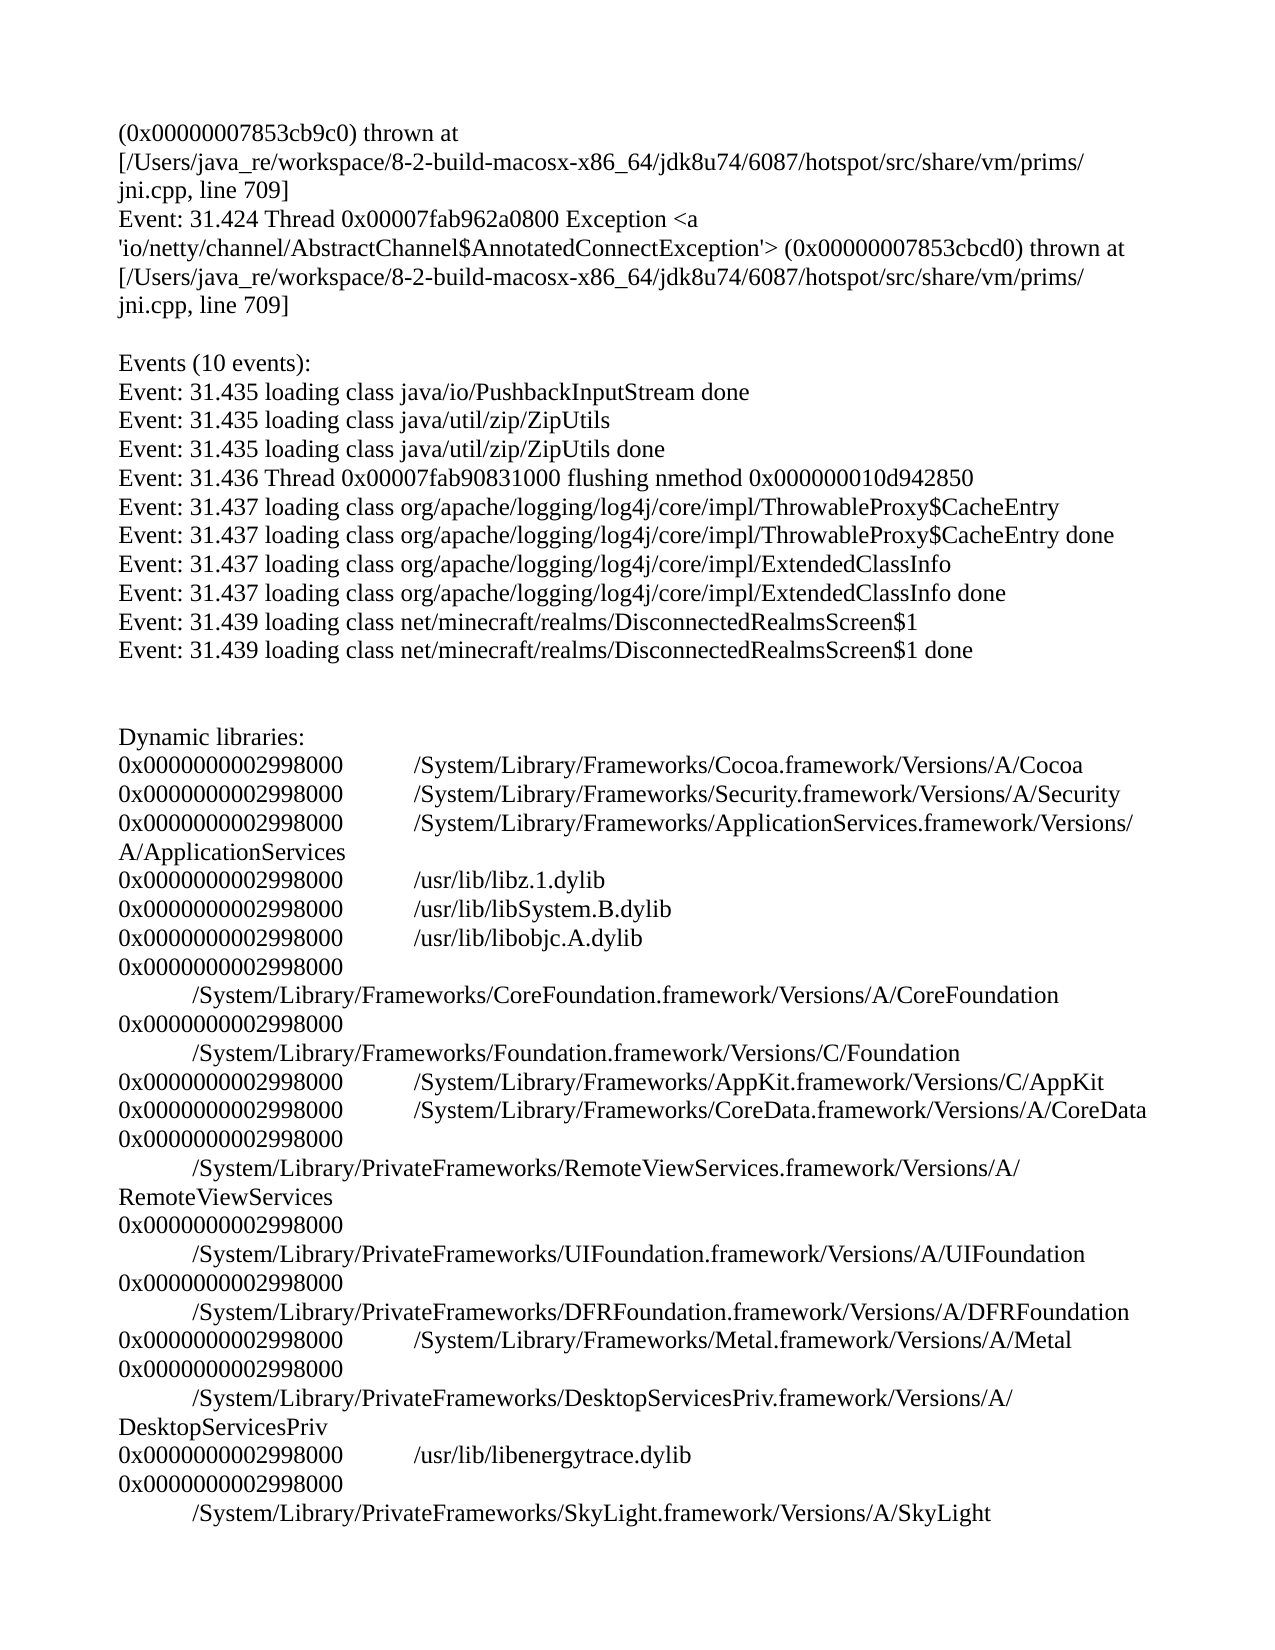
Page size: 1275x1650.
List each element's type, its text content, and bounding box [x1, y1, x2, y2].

text 0x0000000002998000 /System/Library/Frameworks/Security.framework/Versions/A/Security [118, 779, 1157, 808]
text 0x0000000002998000 /System/Library/Frameworks/ApplicationServices.framework/Versions/A/ApplicationServices [118, 808, 1157, 866]
text Event: 31.437 loading class org/apache/logging/log4j/core/impl/ExtendedClassInfo [118, 549, 1157, 578]
text Events (10 events): [118, 348, 1157, 377]
text Event: 31.435 loading class java/util/zip/ZipUtils [118, 406, 1157, 434]
text 0x0000000002998000 /System/Library/Frameworks/CoreFoundation.framework/Versions/A/CoreFoundation [118, 952, 1157, 1009]
text 0x0000000002998000 /usr/lib/libSystem.B.dylib [118, 894, 1157, 923]
text Event: 31.435 loading class java/util/zip/ZipUtils done [118, 434, 1157, 463]
text 0x0000000002998000 /System/Library/PrivateFrameworks/DFRFoundation.framework/Versions/A/DFRFoundation [118, 1268, 1157, 1326]
text Event: 31.439 loading class net/minecraft/realms/DisconnectedRealmsScreen$1 [118, 607, 1157, 636]
text 0x0000000002998000 /System/Library/Frameworks/Metal.framework/Versions/A/Metal [118, 1326, 1157, 1354]
text 0x0000000002998000 /usr/lib/libz.1.dylib [118, 866, 1157, 894]
text Event: 31.437 loading class org/apache/logging/log4j/core/impl/ThrowableProxy$CacheEntry done [118, 521, 1157, 549]
text Dynamic libraries: [118, 722, 1157, 751]
text Event: 31.436 Thread 0x00007fab90831000 flushing nmethod 0x000000010d942850 [118, 463, 1157, 492]
text 0x0000000002998000 /System/Library/PrivateFrameworks/RemoteViewServices.framework/Versions/A/RemoteViewServices [118, 1124, 1157, 1211]
text Event: 31.435 loading class java/io/PushbackInputStream done [118, 377, 1157, 406]
text 0x0000000002998000 /System/Library/Frameworks/CoreData.framework/Versions/A/CoreData [118, 1096, 1157, 1124]
text Event: 31.437 loading class org/apache/logging/log4j/core/impl/ThrowableProxy$CacheEntry [118, 492, 1157, 521]
text 0x0000000002998000 /System/Library/PrivateFrameworks/UIFoundation.framework/Versions/A/UIFoundation [118, 1211, 1157, 1268]
text Event: 31.437 loading class org/apache/logging/log4j/core/impl/ExtendedClassInfo done [118, 578, 1157, 607]
text 0x0000000002998000 /usr/lib/libobjc.A.dylib [118, 923, 1157, 952]
text 0x0000000002998000 /usr/lib/libenergytrace.dylib [118, 1441, 1157, 1469]
text Event: 31.439 loading class net/minecraft/realms/DisconnectedRealmsScreen$1 done [118, 636, 1157, 664]
text 0x0000000002998000 /System/Library/PrivateFrameworks/DesktopServicesPriv.framework/Versions/A/DesktopServicesPriv [118, 1354, 1157, 1441]
text Event: 31.424 Thread 0x00007fab962a0800 Exception <a 'io/netty/channel/AbstractChannel$AnnotatedConnectException'> (0x00000007853cbcd0) thrown at [/Users/java_re/workspace/8-2-build-macosx-x86_64/jdk8u74/6087/hotspot/src/share/vm/prims/jni.cpp, line 709] [118, 204, 1157, 319]
text 0x0000000002998000 /System/Library/Frameworks/Cocoa.framework/Versions/A/Cocoa [118, 751, 1157, 779]
text 0x0000000002998000 /System/Library/PrivateFrameworks/SkyLight.framework/Versions/A/SkyLight [118, 1469, 1157, 1527]
text (0x00000007853cb9c0) thrown at [/Users/java_re/workspace/8-2-build-macosx-x86_64/jdk8u74/6087/hotspot/src/share/vm/prims/jni.cpp, line 709] [118, 118, 1157, 204]
text 0x0000000002998000 /System/Library/Frameworks/Foundation.framework/Versions/C/Foundation [118, 1009, 1157, 1067]
text 0x0000000002998000 /System/Library/Frameworks/AppKit.framework/Versions/C/AppKit [118, 1067, 1157, 1096]
